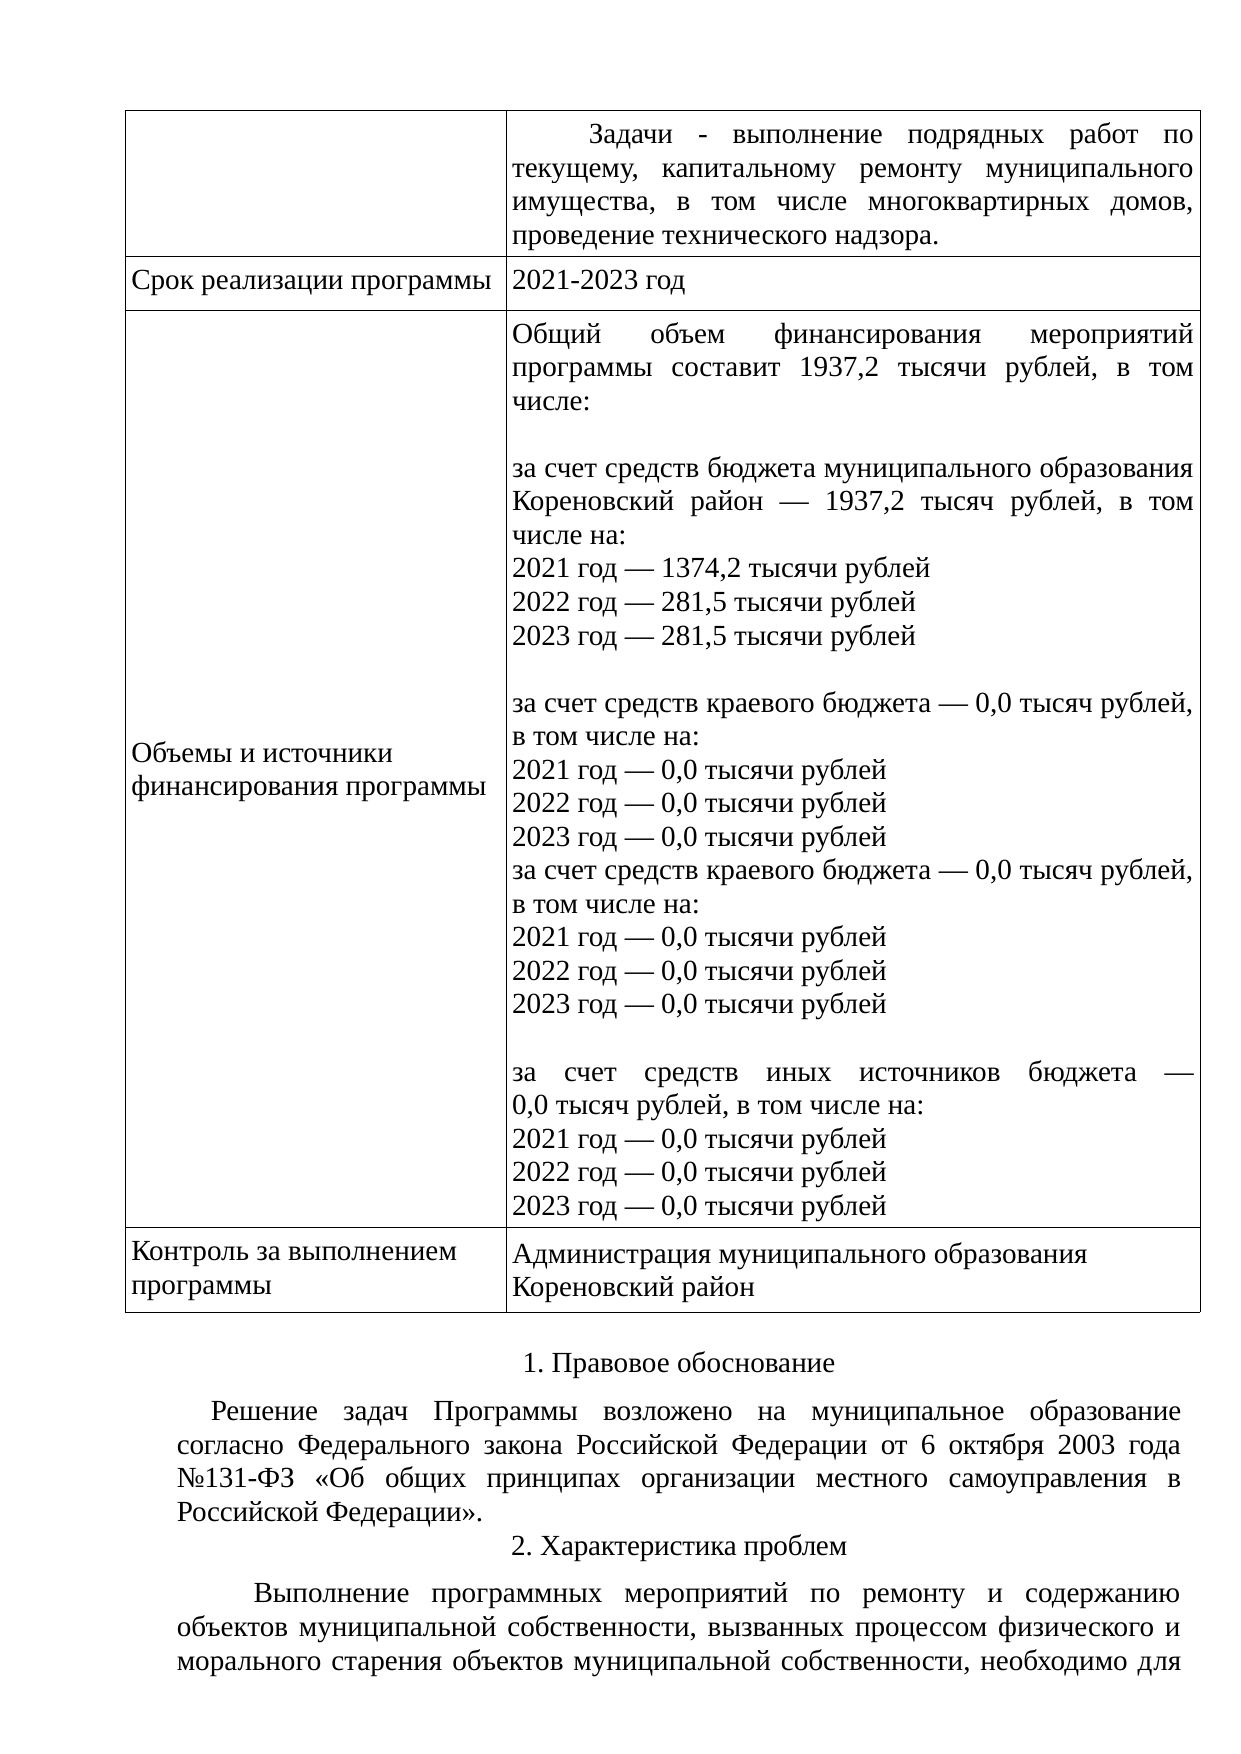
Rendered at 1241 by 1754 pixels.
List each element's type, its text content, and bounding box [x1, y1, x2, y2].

table_cell 2021-2023 год [507, 257, 1200, 309]
table_cell Срок реализации программы [126, 257, 506, 309]
text Решение задач Программы возложено на муниципальное образование согласно Федерального закона Российской Федерации от 6 октября 2003 года №131-ФЗ «Об общих принципах организации местного самоуправления в Российской Федерации». [177, 1393, 1181, 1528]
table_cell [126, 111, 506, 256]
table_cell Администрация муниципального образования Кореновский район [507, 1228, 1200, 1311]
text 1. Правовое обоснование [177, 1346, 1181, 1379]
table_cell Общий объем финансирования мероприятий программы составит 1937,2 тысячи рублей, в том числе: за счет средств бюджета муниципального образования Кореновский район — 1937,2 тысяч рублей, в том числе на: 2021 год — 1374,2 тысячи рублей 2022 год — 281,5 тысячи рублей 2023 год — 281,5 тысячи рублей за счет средств краевого бюджета — 0,0 тысяч рублей, в том числе на: 2021 год — 0,0 тысячи рублей 2022 год — 0,0 тысячи рублей 2023 год — 0,0 тысячи рублей за счет средств краевого бюджета — 0,0 тысяч рублей, в том числе на: 2021 год — 0,0 тысячи рублей 2022 год — 0,0 тысячи рублей 2023 год — 0,0 тысячи рублей за счет средств иных источников бюджета — 0,0 тысяч рублей, в том числе на: 2021 год — 0,0 тысячи рублей 2022 год — 0,0 тысячи рублей 2023 год — 0,0 тысячи рублей [507, 311, 1200, 1227]
text Выполнение программных мероприятий по ремонту и содержанию объектов муниципальной собственности, вызванных процессом физического и морального старения объектов муниципальной собственности, необходимо для [177, 1576, 1181, 1676]
text 2. Характеристика проблем [177, 1528, 1181, 1561]
table_cell Объемы и источники финансирования программы [126, 311, 506, 1227]
table_cell Контроль за выполнением программы [126, 1228, 506, 1311]
table_cell Задачи - выполнение подрядных работ по текущему, капитальному ремонту муниципального имущества, в том числе многоквартирных домов, проведение технического надзора. [507, 111, 1200, 256]
